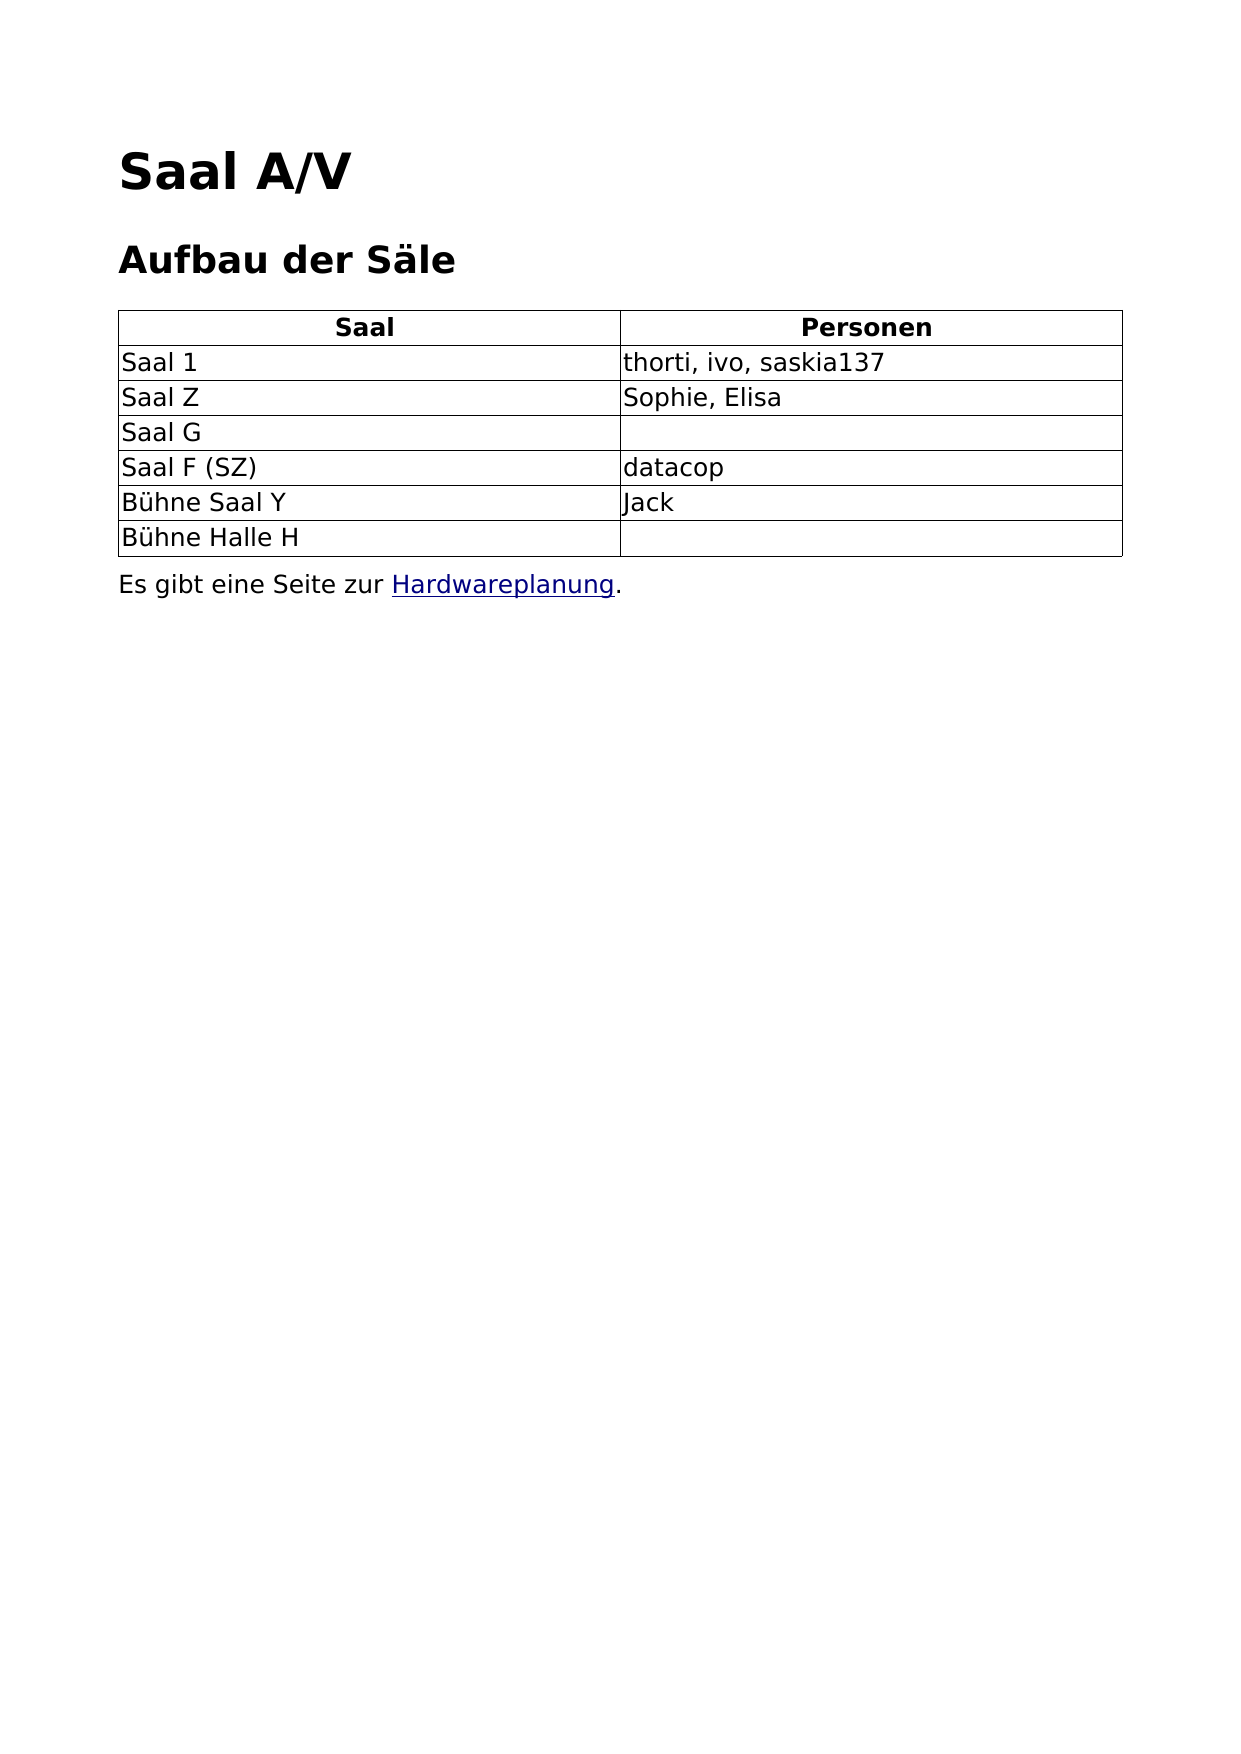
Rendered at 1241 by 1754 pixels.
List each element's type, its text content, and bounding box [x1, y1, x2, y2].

table_cell [621, 416, 1122, 450]
subtitle Aufbau der Säle [118, 239, 1122, 282]
subtitle Saal A/V [118, 143, 1122, 201]
table_cell Saal 1 [119, 346, 620, 380]
table_cell Saal G [119, 416, 620, 450]
table_cell Jack [621, 486, 1122, 520]
table_header Personen [621, 311, 1122, 345]
text Es gibt eine Seite zur Hardwareplanung. [118, 570, 1122, 599]
table_cell [621, 521, 1122, 556]
table_cell Saal Z [119, 381, 620, 415]
table_cell datacop [621, 451, 1122, 485]
table_cell thorti, ivo, saskia137 [621, 346, 1122, 380]
table_cell Sophie, Elisa [621, 381, 1122, 415]
table_cell Bühne Halle H [119, 521, 620, 556]
table_cell Saal F (SZ) [119, 451, 620, 485]
table_header Saal [119, 311, 620, 345]
table_cell Bühne Saal Y [119, 486, 620, 520]
